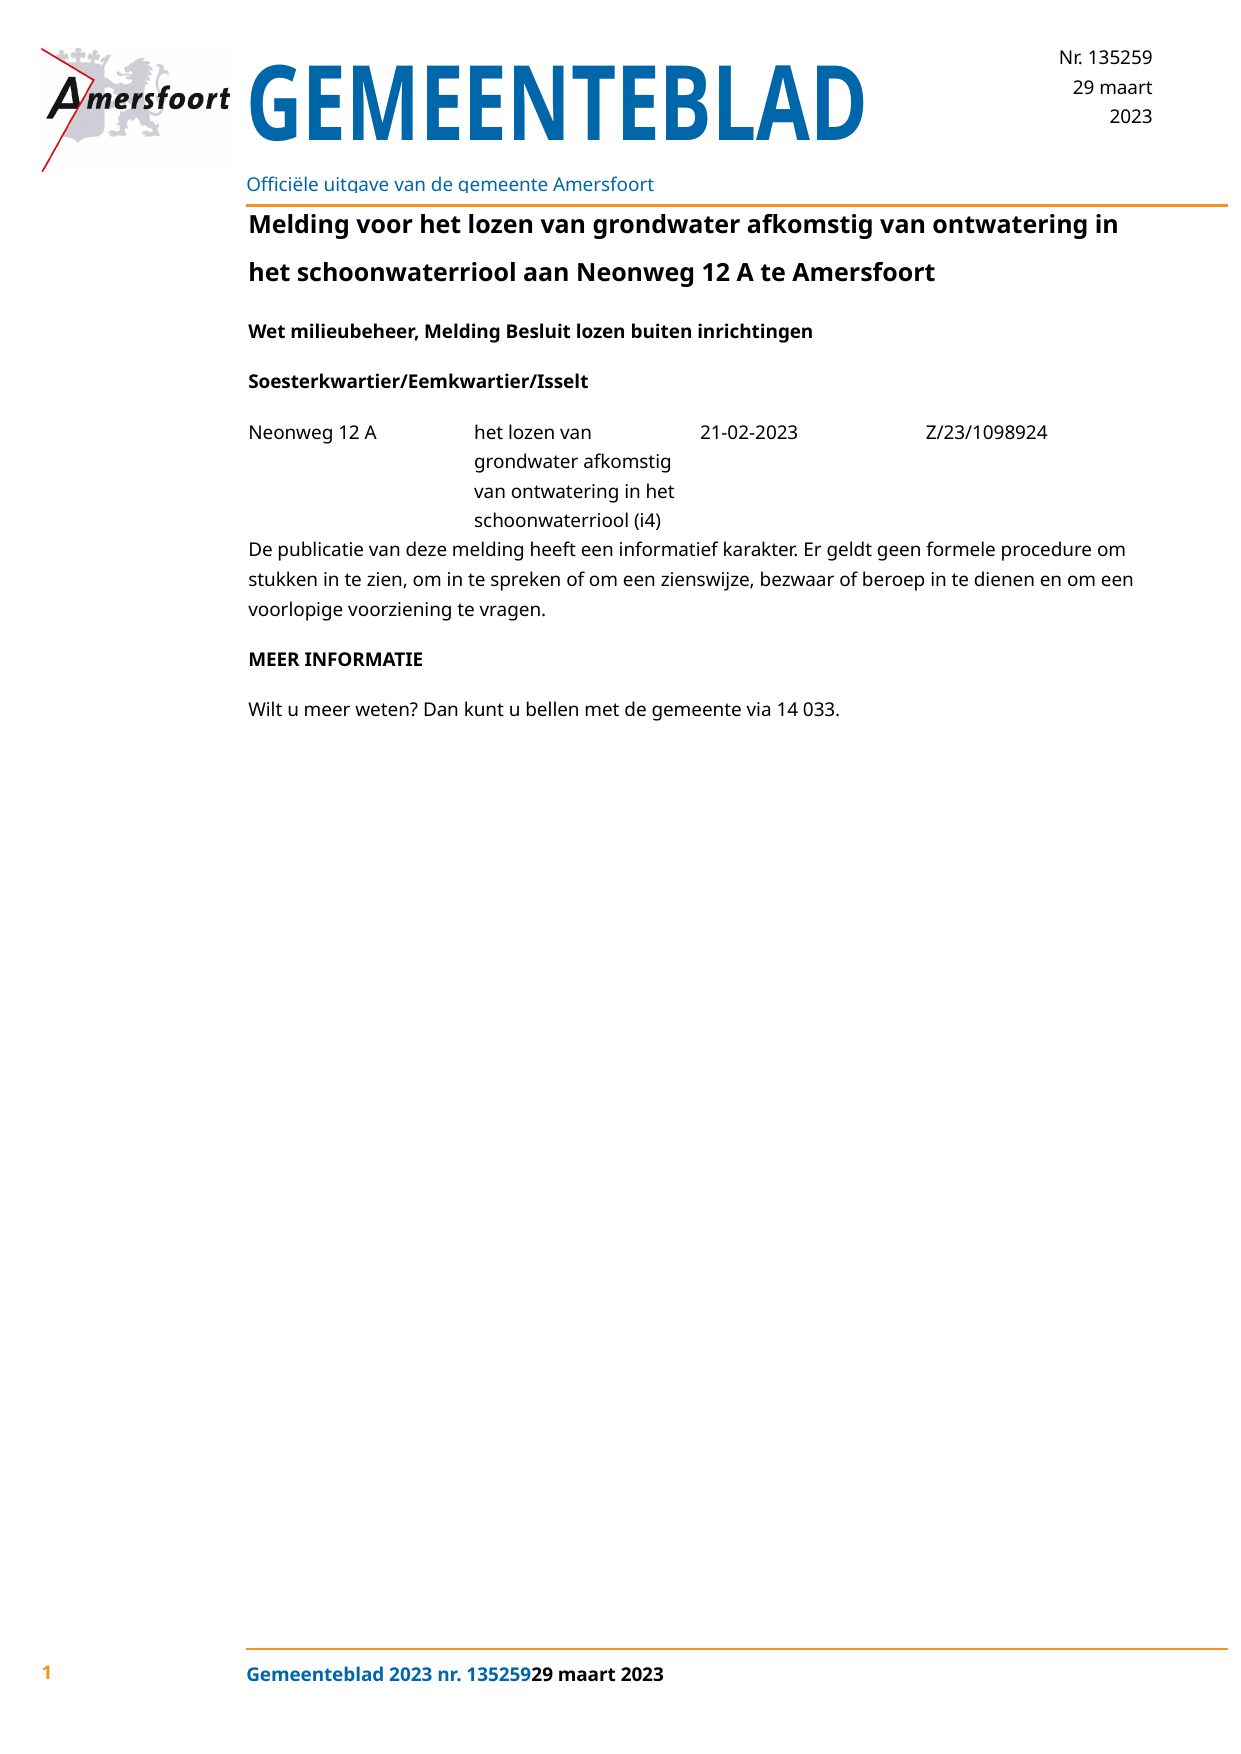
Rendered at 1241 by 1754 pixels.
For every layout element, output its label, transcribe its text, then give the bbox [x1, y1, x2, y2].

picture [41, 47, 231, 172]
text De publicatie van deze melding heeft een informatief karakter. Er geldt geen formele procedure om stukken in te zien, om in te spreken of om een zienswijze, bezwaar of beroep in te dienen en om een voorlopige voorziening te vragen. [248, 537, 1152, 621]
text Soesterkwartier/Eemkwartier/Isselt [248, 368, 1152, 394]
text Wet milieubeheer, Melding Besluit lozen buiten inrichtingen [248, 318, 1152, 344]
table_header het lozen van grondwater afkomstig van ontwatering in het schoonwaterriool (i4) [474, 419, 700, 533]
text Wilt u meer weten? Dan kunt u bellen met de gemeente via 14 033. [248, 697, 1152, 722]
table_header Z/23/1098924 [926, 419, 1152, 533]
text MEER INFORMATIE [248, 646, 1152, 672]
table_header 21-02-2023 [700, 419, 926, 533]
text Melding voor het lozen van grondwater afkomstig van ontwatering in het schoonwaterriool aan Neonweg 12 A te Amersfoort [248, 207, 1152, 288]
table_header Neonweg 12 A [248, 419, 474, 533]
